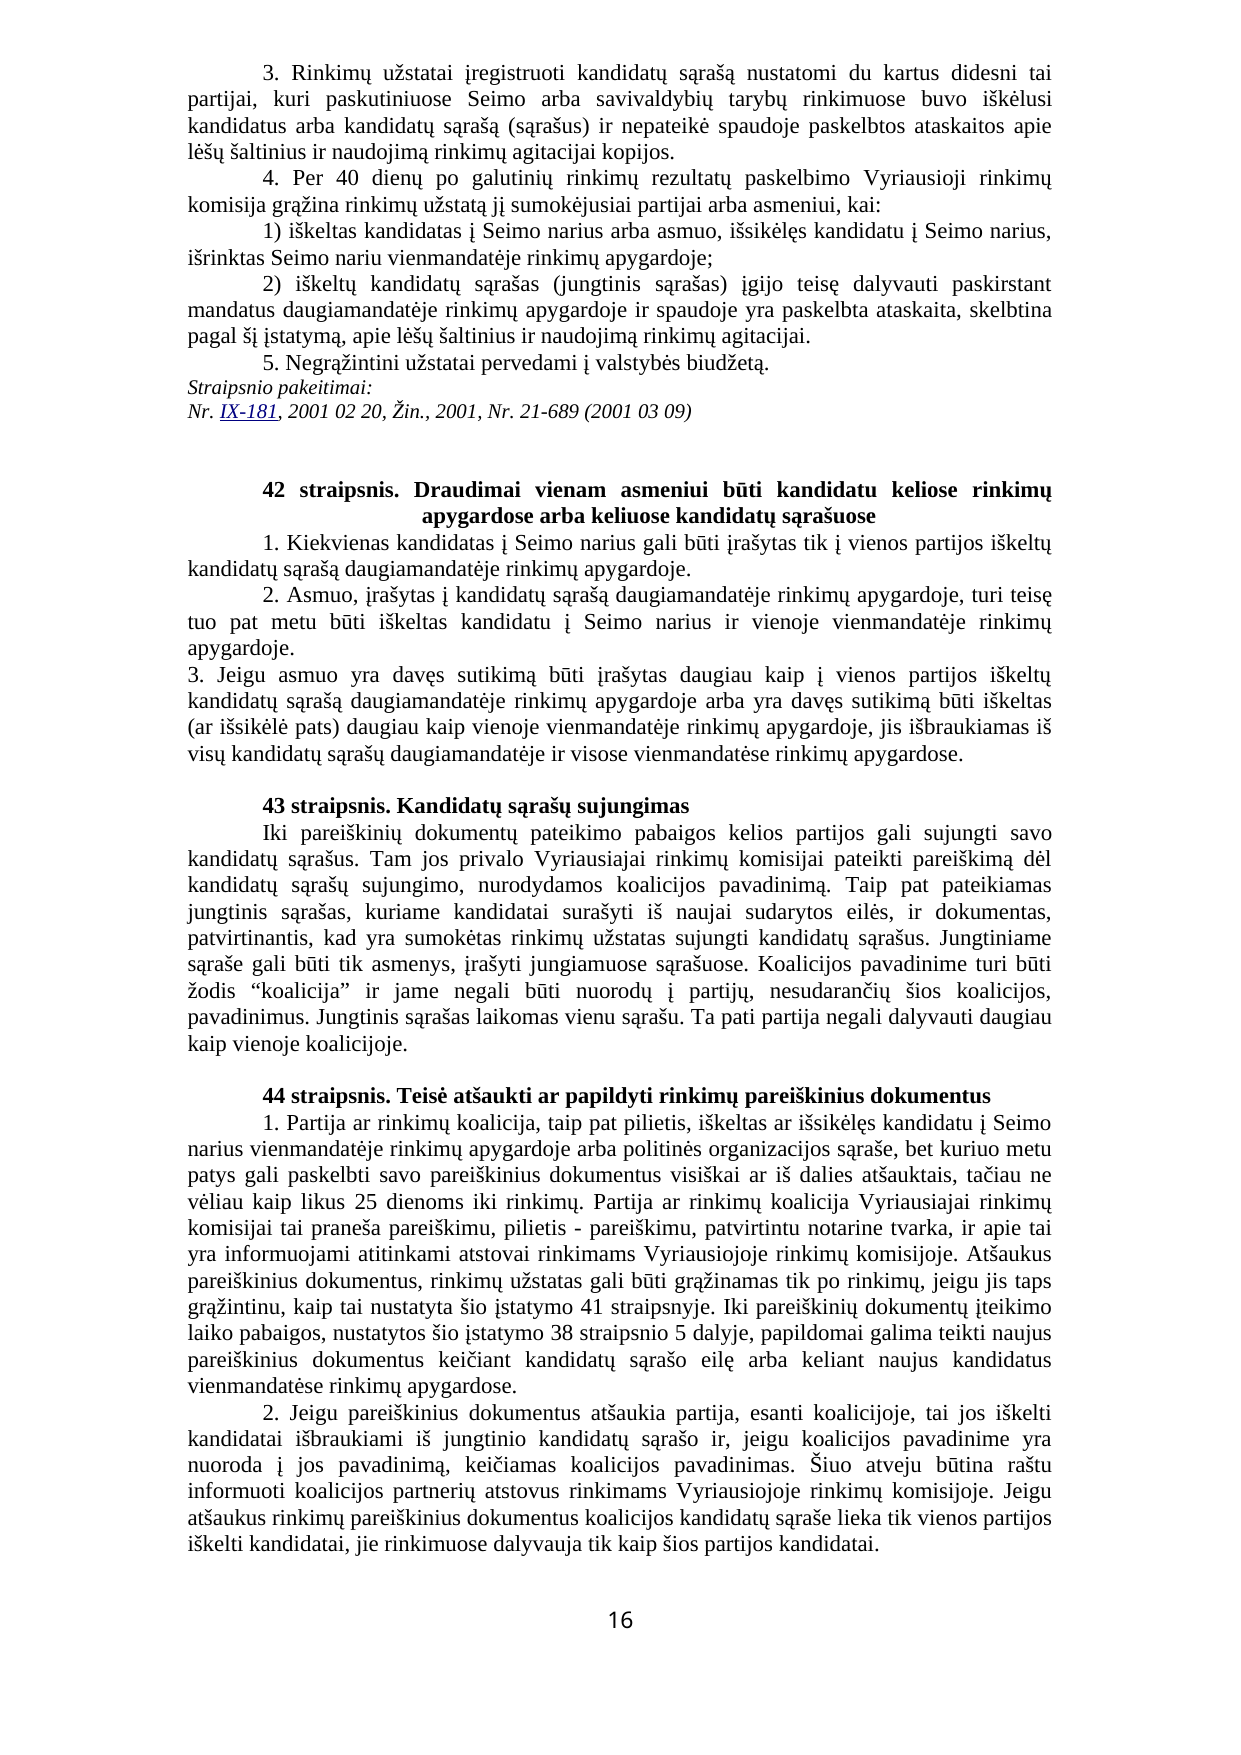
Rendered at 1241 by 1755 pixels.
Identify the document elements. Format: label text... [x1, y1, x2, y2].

text 2. Asmuo, įrašytas į kandidatų sąrašą daugiamandatėje rinkimų apygardoje, turi teisę tuo pat metu būti iškeltas kandidatu į Seimo narius ir vienoje vienmandatėje rinkimų apygardoje. [187, 582, 1053, 661]
subtitle 42 straipsnis. Draudimai vienam asmeniui būti kandidatu keliose rinkimų apygardose arba keliuose kandidatų sąrašuose [262, 476, 1053, 529]
text Nr. IX-181, 2001 02 20, Žin., 2001, Nr. 21-689 (2001 03 09) [187, 399, 1053, 423]
subtitle 44 straipsnis. Teisė atšaukti ar papildyti rinkimų pareiškinius dokumentus [187, 1082, 1053, 1109]
text 3. Jeigu asmuo yra davęs sutikimą būti įrašytas daugiau kaip į vienos partijos iškeltų kandidatų sąrašą daugiamandatėje rinkimų apygardoje arba yra davęs sutikimą būti iškeltas (ar išsikėlė pats) daugiau kaip vienoje vienmandatėje rinkimų apygardoje, jis išbraukiamas iš visų kandidatų sąrašų daugiamandatėje ir visose vienmandatėse rinkimų apygardose. [187, 661, 1053, 766]
text 1. Kiekvienas kandidatas į Seimo narius gali būti įrašytas tik į vienos partijos iškeltų kandidatų sąrašą daugiamandatėje rinkimų apygardoje. [187, 529, 1053, 582]
text 3. Rinkimų užstatai įregistruoti kandidatų sąrašą nustatomi du kartus didesni tai partijai, kuri paskutiniuose Seimo arba savivaldybių tarybų rinkimuose buvo iškėlusi kandidatus arba kandidatų sąrašą (sąrašus) ir nepateikė spaudoje paskelbtos ataskaitos apie lėšų šaltinius ir naudojimą rinkimų agitacijai kopijos. [187, 59, 1053, 164]
text 2. Jeigu pareiškinius dokumentus atšaukia partija, esanti koalicijoje, tai jos iškelti kandidatai išbraukiami iš jungtinio kandidatų sąrašo ir, jeigu koalicijos pavadinime yra nuoroda į jos pavadinimą, keičiamas koalicijos pavadinimas. Šiuo atveju būtina raštu informuoti koalicijos partnerių atstovus rinkimams Vyriausiojoje rinkimų komisijoje. Jeigu atšaukus rinkimų pareiškinius dokumentus koalicijos kandidatų sąraše lieka tik vienos partijos iškelti kandidatai, jie rinkimuose dalyvauja tik kaip šios partijos kandidatai. [187, 1398, 1053, 1557]
text 1) iškeltas kandidatas į Seimo narius arba asmuo, išsikėlęs kandidatu į Seimo narius, išrinktas Seimo nariu vienmandatėje rinkimų apygardoje; [187, 217, 1053, 270]
text 4. Per 40 dienų po galutinių rinkimų rezultatų paskelbimo Vyriausioji rinkimų komisija grąžina rinkimų užstatą jį sumokėjusiai partijai arba asmeniui, kai: [187, 164, 1053, 217]
text Iki pareiškinių dokumentų pateikimo pabaigos kelios partijos gali sujungti savo kandidatų sąrašus. Tam jos privalo Vyriausiajai rinkimų komisijai pateikti pareiškimą dėl kandidatų sąrašų sujungimo, nurodydamos koalicijos pavadinimą. Taip pat pateikiamas jungtinis sąrašas, kuriame kandidatai surašyti iš naujai sudarytos eilės, ir dokumentas, patvirtinantis, kad yra sumokėtas rinkimų užstatas sujungti kandidatų sąrašus. Jungtiniame sąraše gali būti tik asmenys, įrašyti jungiamuose sąrašuose. Koalicijos pavadinime turi būti žodis “koalicija” ir jame negali būti nuorodų į partijų, nesudarančių šios koalicijos, pavadinimus. Jungtinis sąrašas laikomas vienu sąrašu. Ta pati partija negali dalyvauti daugiau kaip vienoje koalicijoje. [187, 819, 1053, 1056]
text 5. Negrąžintini užstatai pervedami į valstybės biudžetą. [187, 349, 1053, 375]
text Straipsnio pakeitimai: [187, 375, 1053, 399]
text 1. Partija ar rinkimų koalicija, taip pat pilietis, iškeltas ar išsikėlęs kandidatu į Seimo narius vienmandatėje rinkimų apygardoje arba politinės organizacijos sąraše, bet kuriuo metu patys gali paskelbti savo pareiškinius dokumentus visiškai ar iš dalies atšauktais, tačiau ne vėliau kaip likus 25 dienoms iki rinkimų. Partija ar rinkimų koalicija Vyriausiajai rinkimų komisijai tai praneša pareiškimu, pilietis - pareiškimu, patvirtintu notarine tvarka, ir apie tai yra informuojami atitinkami atstovai rinkimams Vyriausiojoje rinkimų komisijoje. Atšaukus pareiškinius dokumentus, rinkimų užstatas gali būti grąžinamas tik po rinkimų, jeigu jis taps grąžintinu, kaip tai nustatyta šio įstatymo 41 straipsnyje. Iki pareiškinių dokumentų įteikimo laiko pabaigos, nustatytos šio įstatymo 38 straipsnio 5 dalyje, papildomai galima teikti naujus pareiškinius dokumentus keičiant kandidatų sąrašo eilę arba keliant naujus kandidatus vienmandatėse rinkimų apygardose. [187, 1109, 1053, 1398]
subtitle 43 straipsnis. Kandidatų sąrašų sujungimas [187, 792, 1053, 819]
text 2) iškeltų kandidatų sąrašas (jungtinis sąrašas) įgijo teisę dalyvauti paskirstant mandatus daugiamandatėje rinkimų apygardoje ir spaudoje yra paskelbta ataskaita, skelbtina pagal šį įstatymą, apie lėšų šaltinius ir naudojimą rinkimų agitacijai. [187, 270, 1053, 349]
